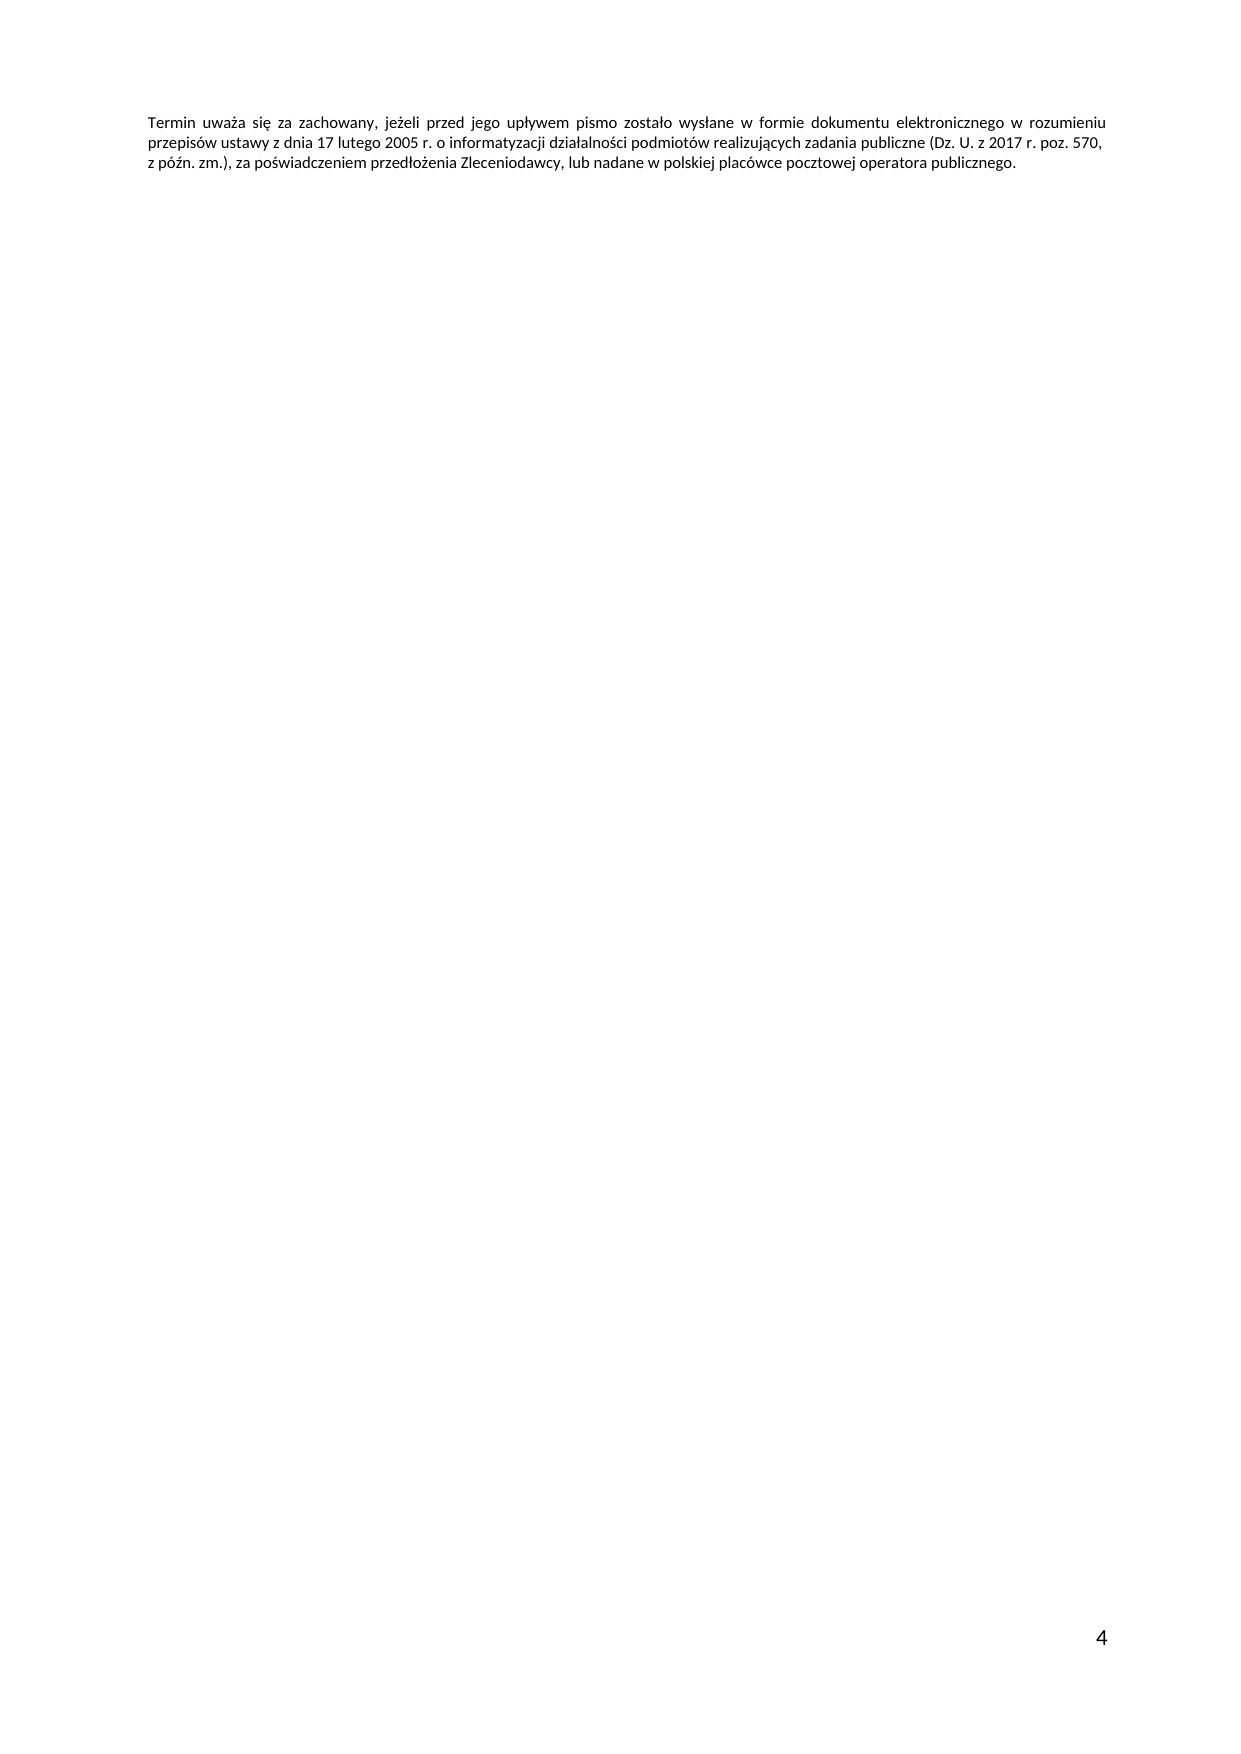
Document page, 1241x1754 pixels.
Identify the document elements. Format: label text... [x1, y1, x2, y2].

text Termin uważa się za zachowany, jeżeli przed jego upływem pismo zostało wysłane w formie dokumentu elektronicznego w rozumieniu przepisów ustawy z dnia 17 lutego 2005 r. o informatyzacji działalności podmiotów realizujących zadania publiczne (Dz. U. z 2017 r. poz. 570, z późn. zm.), za poświadczeniem przedłożenia Zleceniodawcy, lub nadane w polskiej placówce pocztowej operatora publicznego. [148, 112, 1107, 173]
